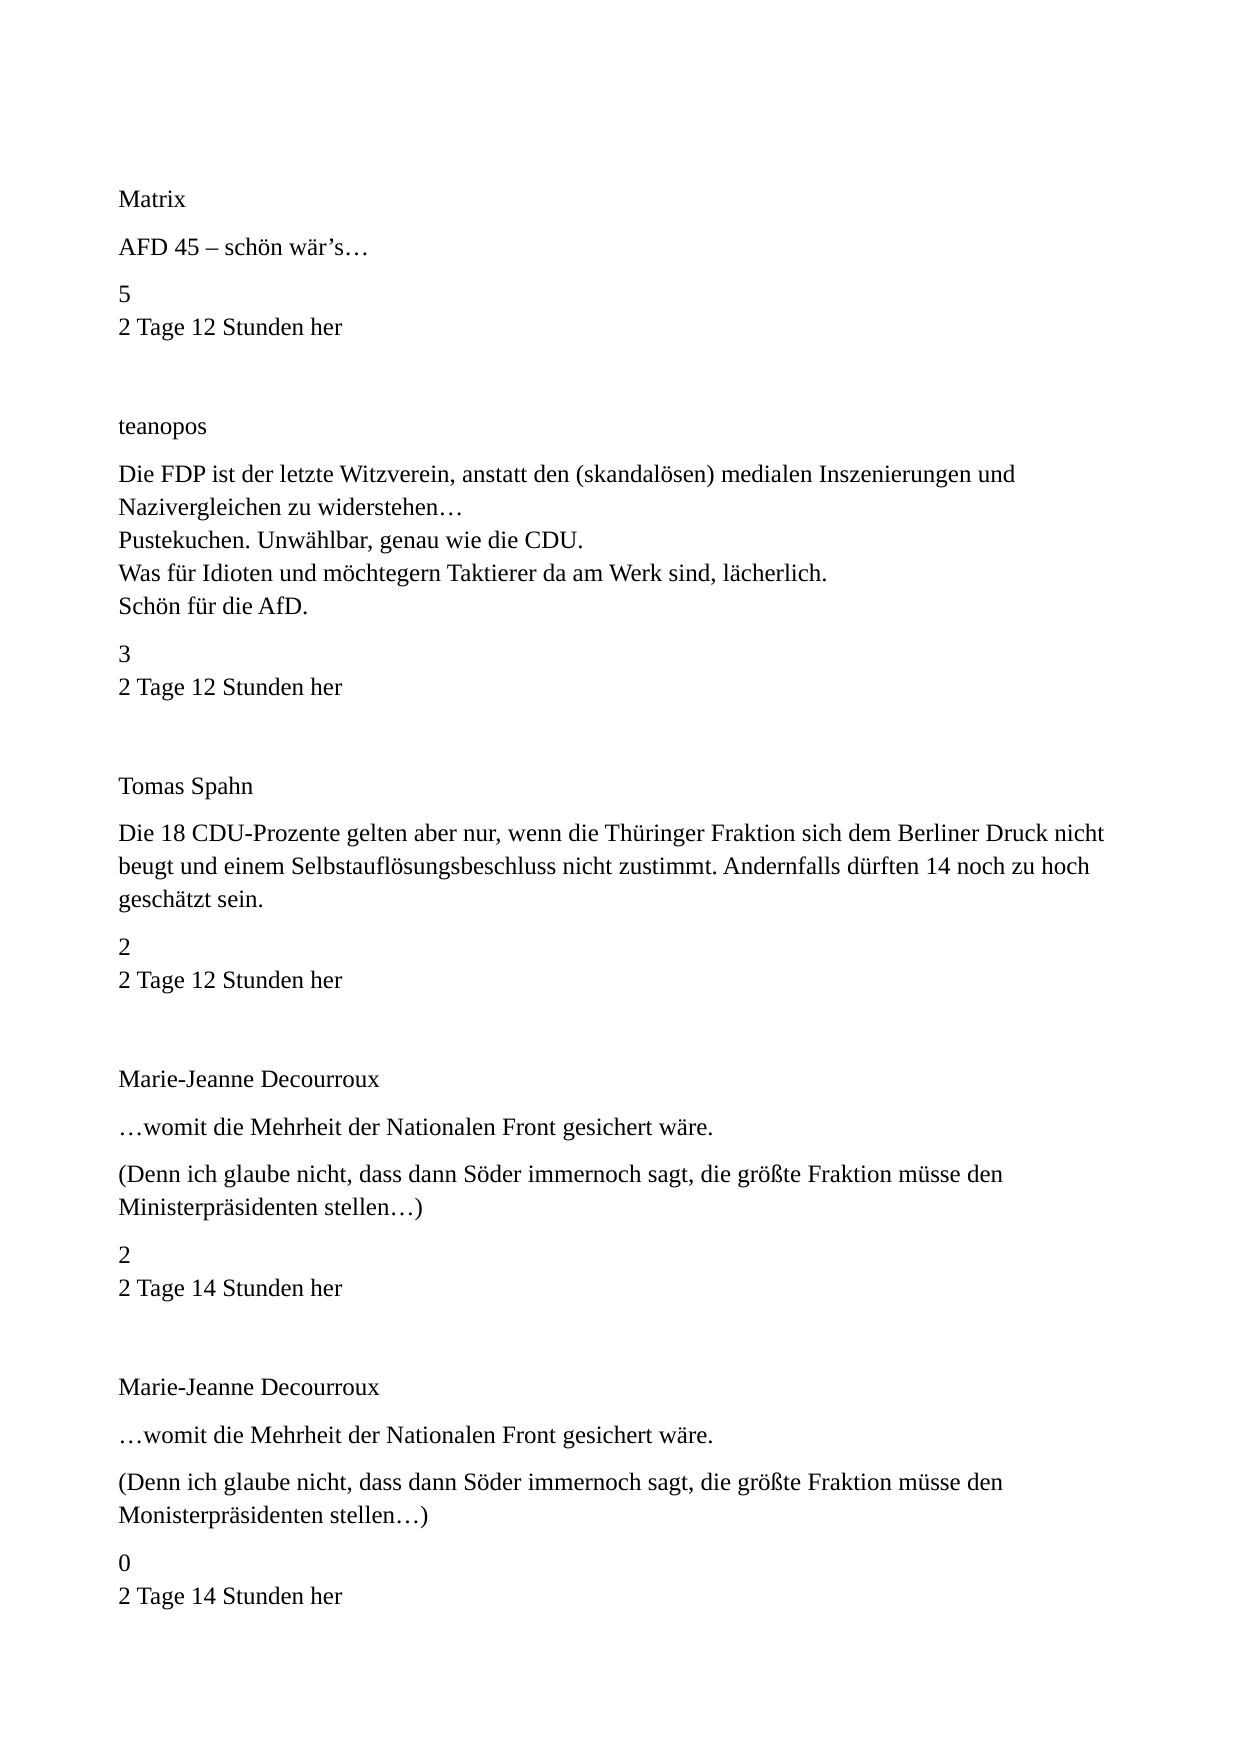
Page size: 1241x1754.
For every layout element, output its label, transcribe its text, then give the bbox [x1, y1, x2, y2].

text AFD 45 – schön wär’s… [118, 232, 1122, 261]
text 2 Tage 12 Stunden her [118, 965, 1122, 994]
text …womit die Mehrheit der Nationalen Front gesichert wäre. [118, 1112, 1122, 1141]
text 2 Tage 12 Stunden her [118, 312, 1122, 341]
text 2 [118, 1240, 1122, 1269]
text …womit die Mehrheit der Nationalen Front gesichert wäre. [118, 1420, 1122, 1448]
text (Denn ich glaube nicht, dass dann Söder immernoch sagt, die größte Fraktion müsse den Monisterpräsidenten stellen…) [118, 1467, 1122, 1529]
text Tomas Spahn [118, 771, 1122, 799]
text 2 [118, 932, 1122, 961]
text Die FDP ist der letzte Witzverein, anstatt den (skandalösen) medialen Inszenierungen und Nazivergleichen zu widerstehen… Pustekuchen. Unwählbar, genau wie die CDU. Was für Idioten und möchtegern Taktierer da am Werk sind, lächerlich. Schön für die AfD. [118, 459, 1122, 620]
text Marie-Jeanne Decourroux [118, 1064, 1122, 1093]
text 2 Tage 14 Stunden her [118, 1273, 1122, 1302]
text 0 [118, 1548, 1122, 1577]
text teanopos [118, 411, 1122, 440]
text 2 Tage 12 Stunden her [118, 672, 1122, 701]
text 5 [118, 279, 1122, 308]
text (Denn ich glaube nicht, dass dann Söder immernoch sagt, die größte Fraktion müsse den Ministerpräsidenten stellen…) [118, 1159, 1122, 1221]
text 2 Tage 14 Stunden her [118, 1581, 1122, 1610]
text 3 [118, 639, 1122, 667]
text Marie-Jeanne Decourroux [118, 1372, 1122, 1401]
text Die 18 CDU-Prozente gelten aber nur, wenn die Thüringer Fraktion sich dem Berliner Druck nicht beugt und einem Selbstauflösungsbeschluss nicht zustimmt. Andernfalls dürften 14 noch zu hoch geschätzt sein. [118, 818, 1122, 913]
text Matrix [118, 184, 1122, 213]
